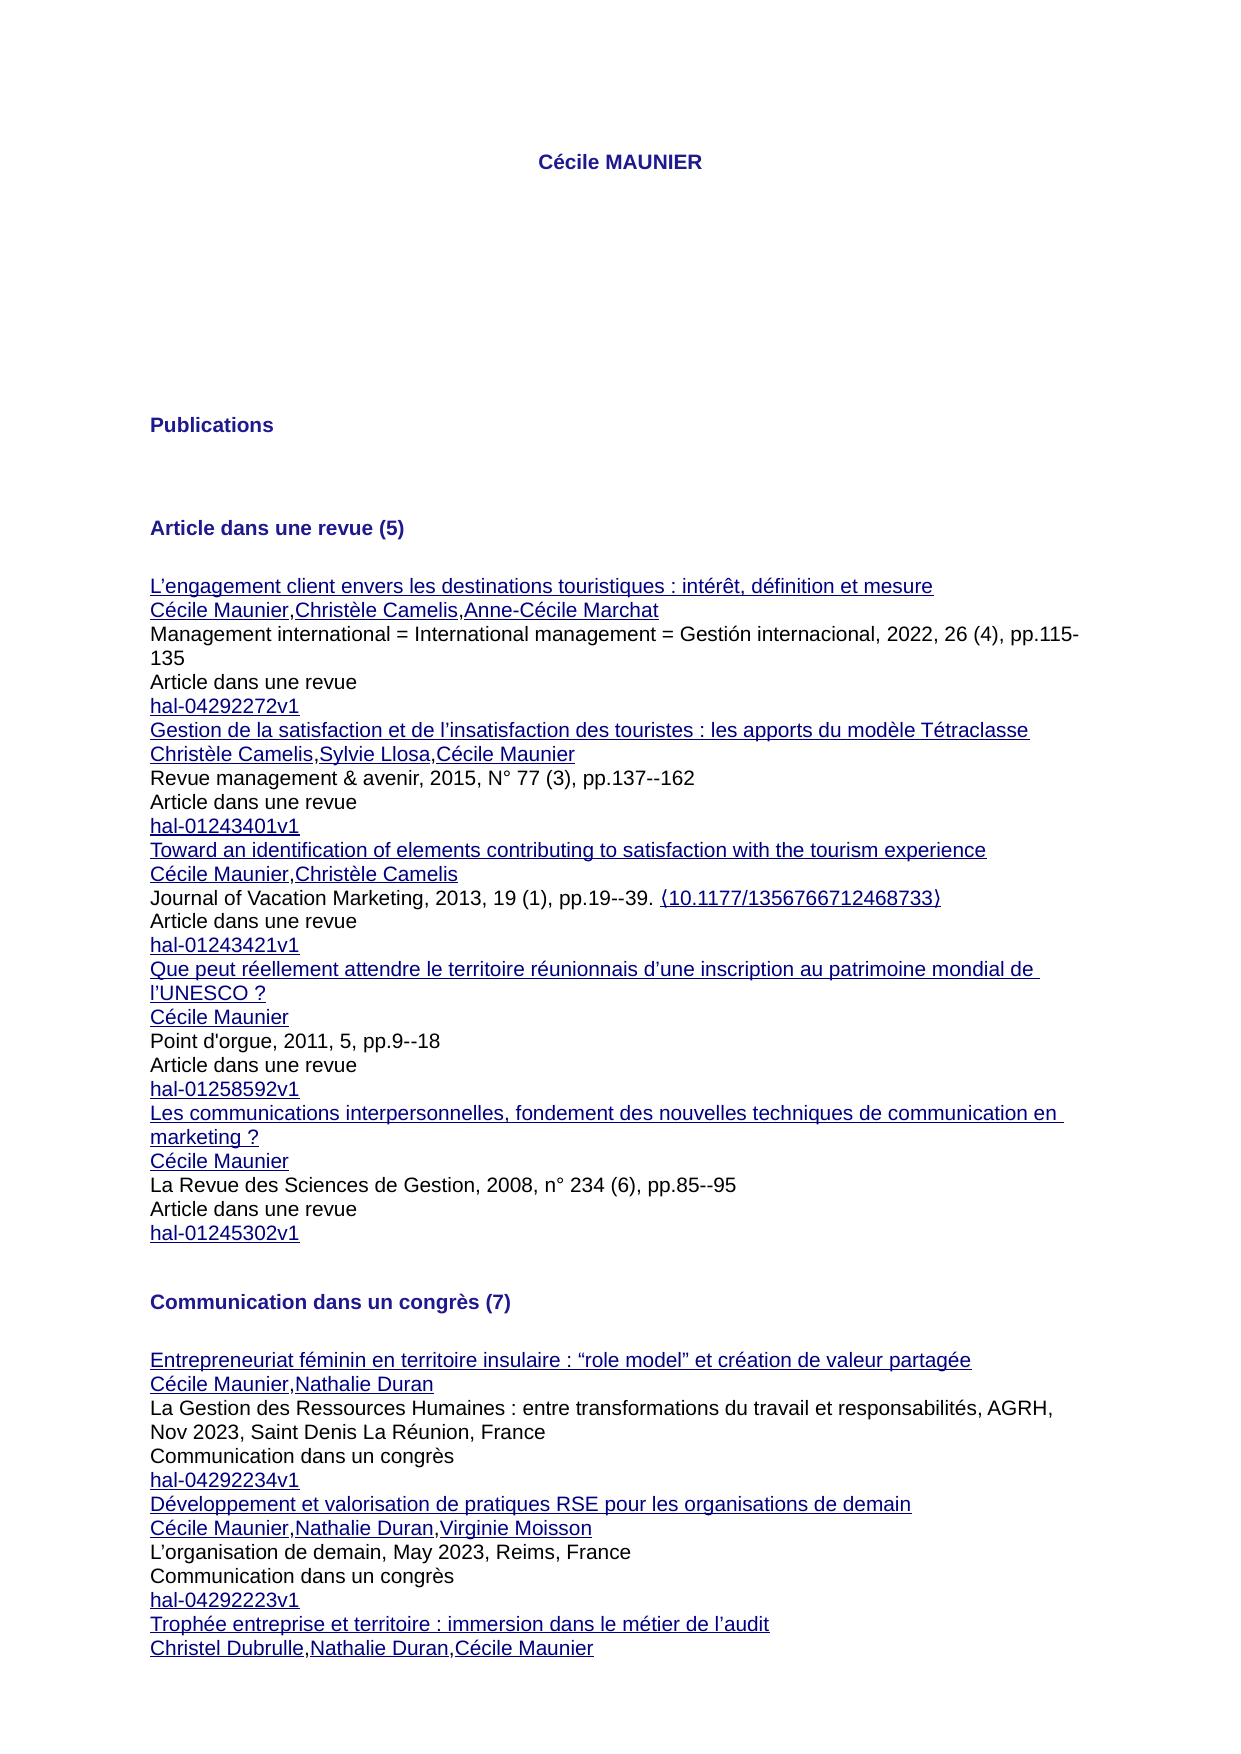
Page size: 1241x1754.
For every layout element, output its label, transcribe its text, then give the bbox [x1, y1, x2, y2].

table_cell Trophée entreprise et territoire : immersion dans le métier de l’audit Christel Dubrulle,Nathalie Duran,Cécile Maunier [150, 1611, 1090, 1659]
table_cell Les communications interpersonnelles, fondement des nouvelles techniques de communication en marketing ? Cécile Maunier La Revue des Sciences de Gestion, 2008, n° 234 (6), pp.85--95 Article dans une revue hal-01245302v1 [150, 1101, 1090, 1245]
subtitle Publications [150, 412, 1090, 436]
table_header Entrepreneuriat féminin en territoire insulaire : “role model” et création de valeur partagée Cécile Maunier,Nathalie Duran La Gestion des Ressources Humaines : entre transformations du travail et responsabilités, AGRH, Nov 2023, Saint Denis La Réunion, France Communication dans un congrès hal-04292234v1 [150, 1348, 1090, 1492]
subtitle Article dans une revue (5) [150, 516, 1090, 539]
table_cell Toward an identification of elements contributing to satisfaction with the tourism experience Cécile Maunier,Christèle Camelis Journal of Vacation Marketing, 2013, 19 (1), pp.19--39. ⟨10.1177/1356766712468733⟩ Article dans une revue hal-01243421v1 [150, 838, 1090, 957]
table_cell Que peut réellement attendre le territoire réunionnais d’une inscription au patrimoine mondial de l’UNESCO ? Cécile Maunier Point d'orgue, 2011, 5, pp.9--18 Article dans une revue hal-01258592v1 [150, 957, 1090, 1101]
table_cell Développement et valorisation de pratiques RSE pour les organisations de demain Cécile Maunier,Nathalie Duran,Virginie Moisson L’organisation de demain, May 2023, Reims, France Communication dans un congrès hal-04292223v1 [150, 1492, 1090, 1611]
subtitle Cécile MAUNIER [150, 150, 1090, 174]
table_cell Gestion de la satisfaction et de l’insatisfaction des touristes : les apports du modèle Tétraclasse Christèle Camelis,Sylvie Llosa,Cécile Maunier Revue management & avenir, 2015, N° 77 (3), pp.137--162 Article dans une revue hal-01243401v1 [150, 718, 1090, 837]
table_header L’engagement client envers les destinations touristiques : intérêt, définition et mesure Cécile Maunier,Christèle Camelis,Anne-Cécile Marchat Management international = International management = Gestión internacional, 2022, 26 (4), pp.115-135 Article dans une revue hal-04292272v1 [150, 574, 1090, 718]
subtitle Communication dans un congrès (7) [150, 1289, 1090, 1313]
